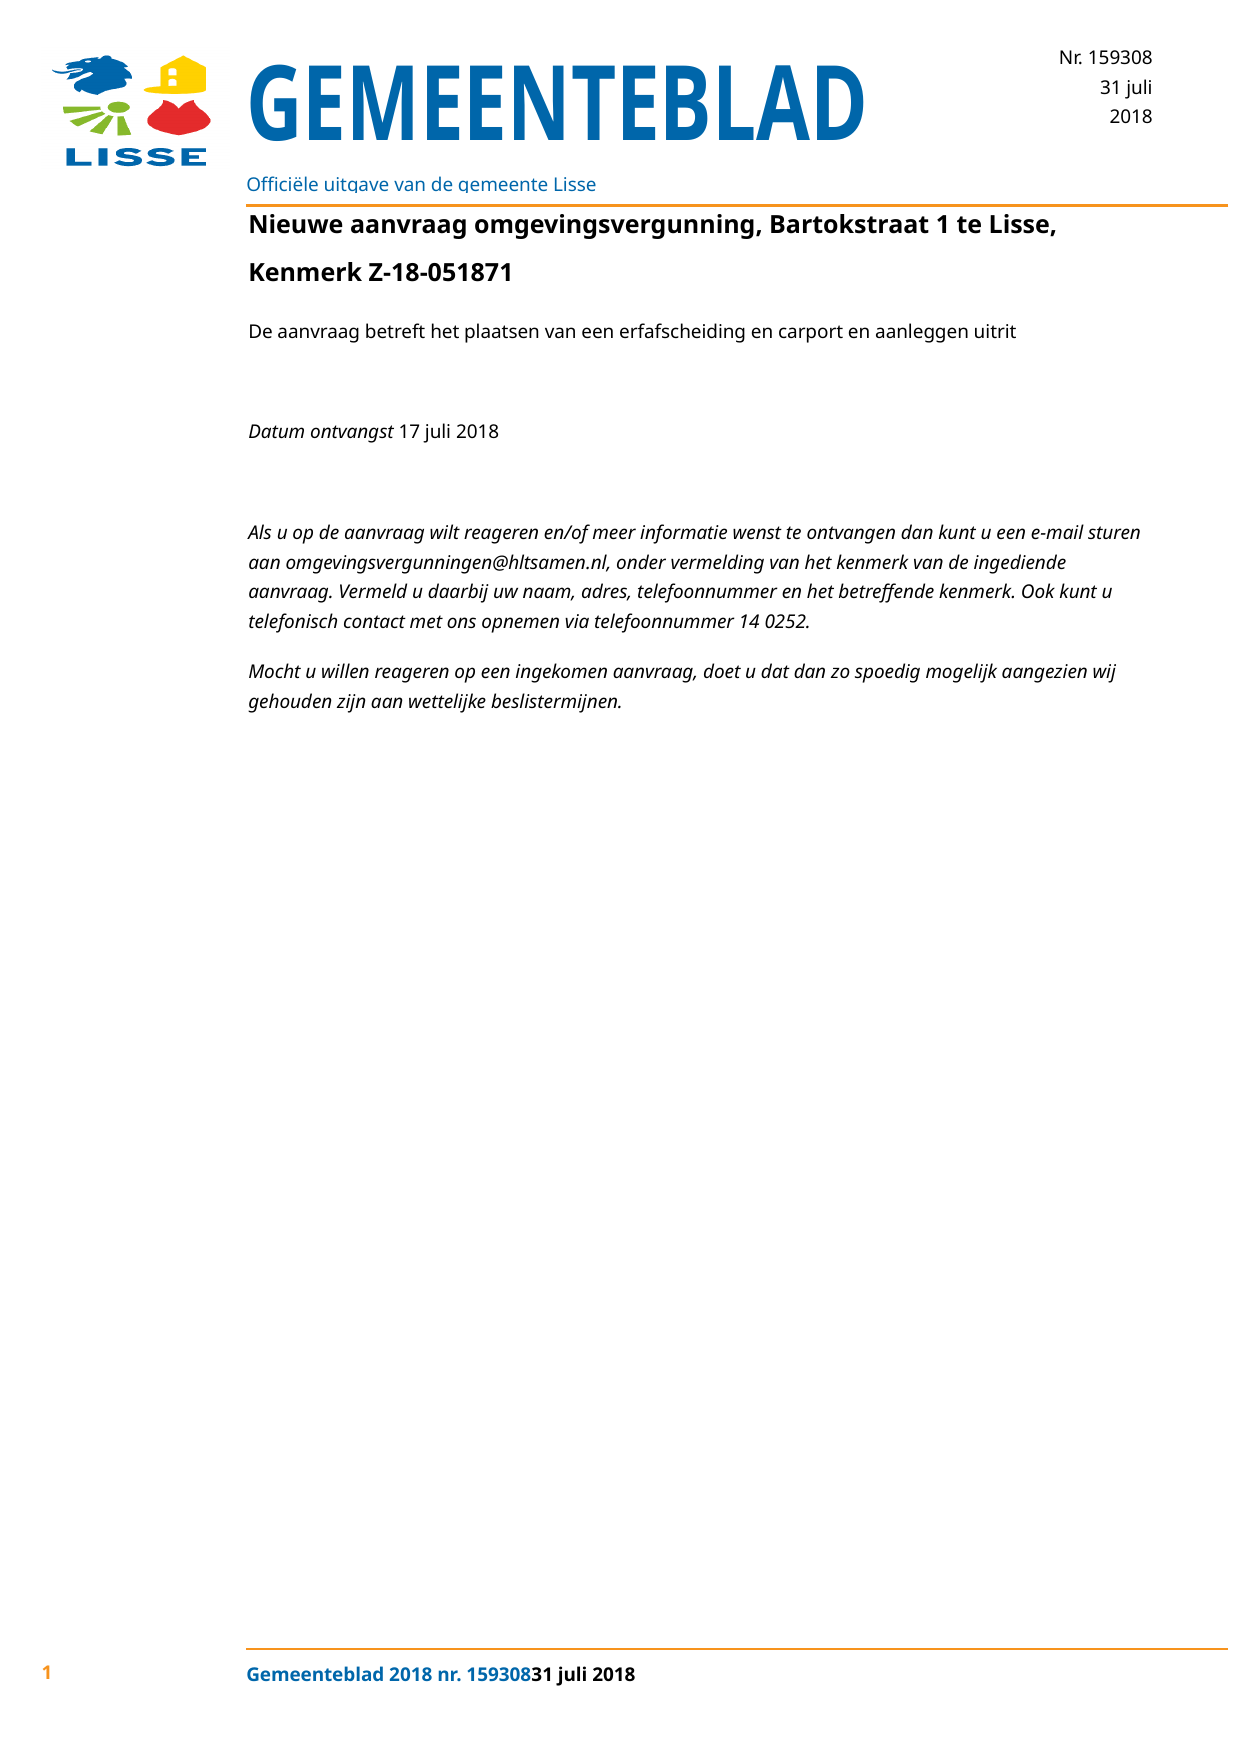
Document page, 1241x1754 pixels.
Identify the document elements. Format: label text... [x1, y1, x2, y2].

text Nieuwe aanvraag omgevingsvergunning, Bartokstraat 1 te Lisse, Kenmerk Z-18-051871 [248, 207, 1152, 288]
text Als u op de aanvraag wilt reageren en/of meer informatie wenst te ontvangen dan kunt u een e-mail sturen aan omgevingsvergunningen@hltsamen.nl, onder vermelding van het kenmerk van de ingediende aanvraag. Vermeld u daarbij uw naam, adres, telefoonnummer en het betreffende kenmerk. Ook kunt u telefonisch contact met ons opnemen via telefoonnummer 14 0252. [248, 519, 1152, 634]
text De aanvraag betreft het plaatsen van een erfafscheiding en carport en aanleggen uitrit [248, 318, 1152, 344]
text Mocht u willen reageren op een ingekomen aanvraag, doet u dat dan zo spoedig mogelijk aangezien wij gehouden zijn aan wettelijke beslistermijnen. [248, 659, 1152, 714]
picture [41, 47, 231, 172]
text Datum ontvangst 17 juli 2018 [248, 419, 1152, 444]
